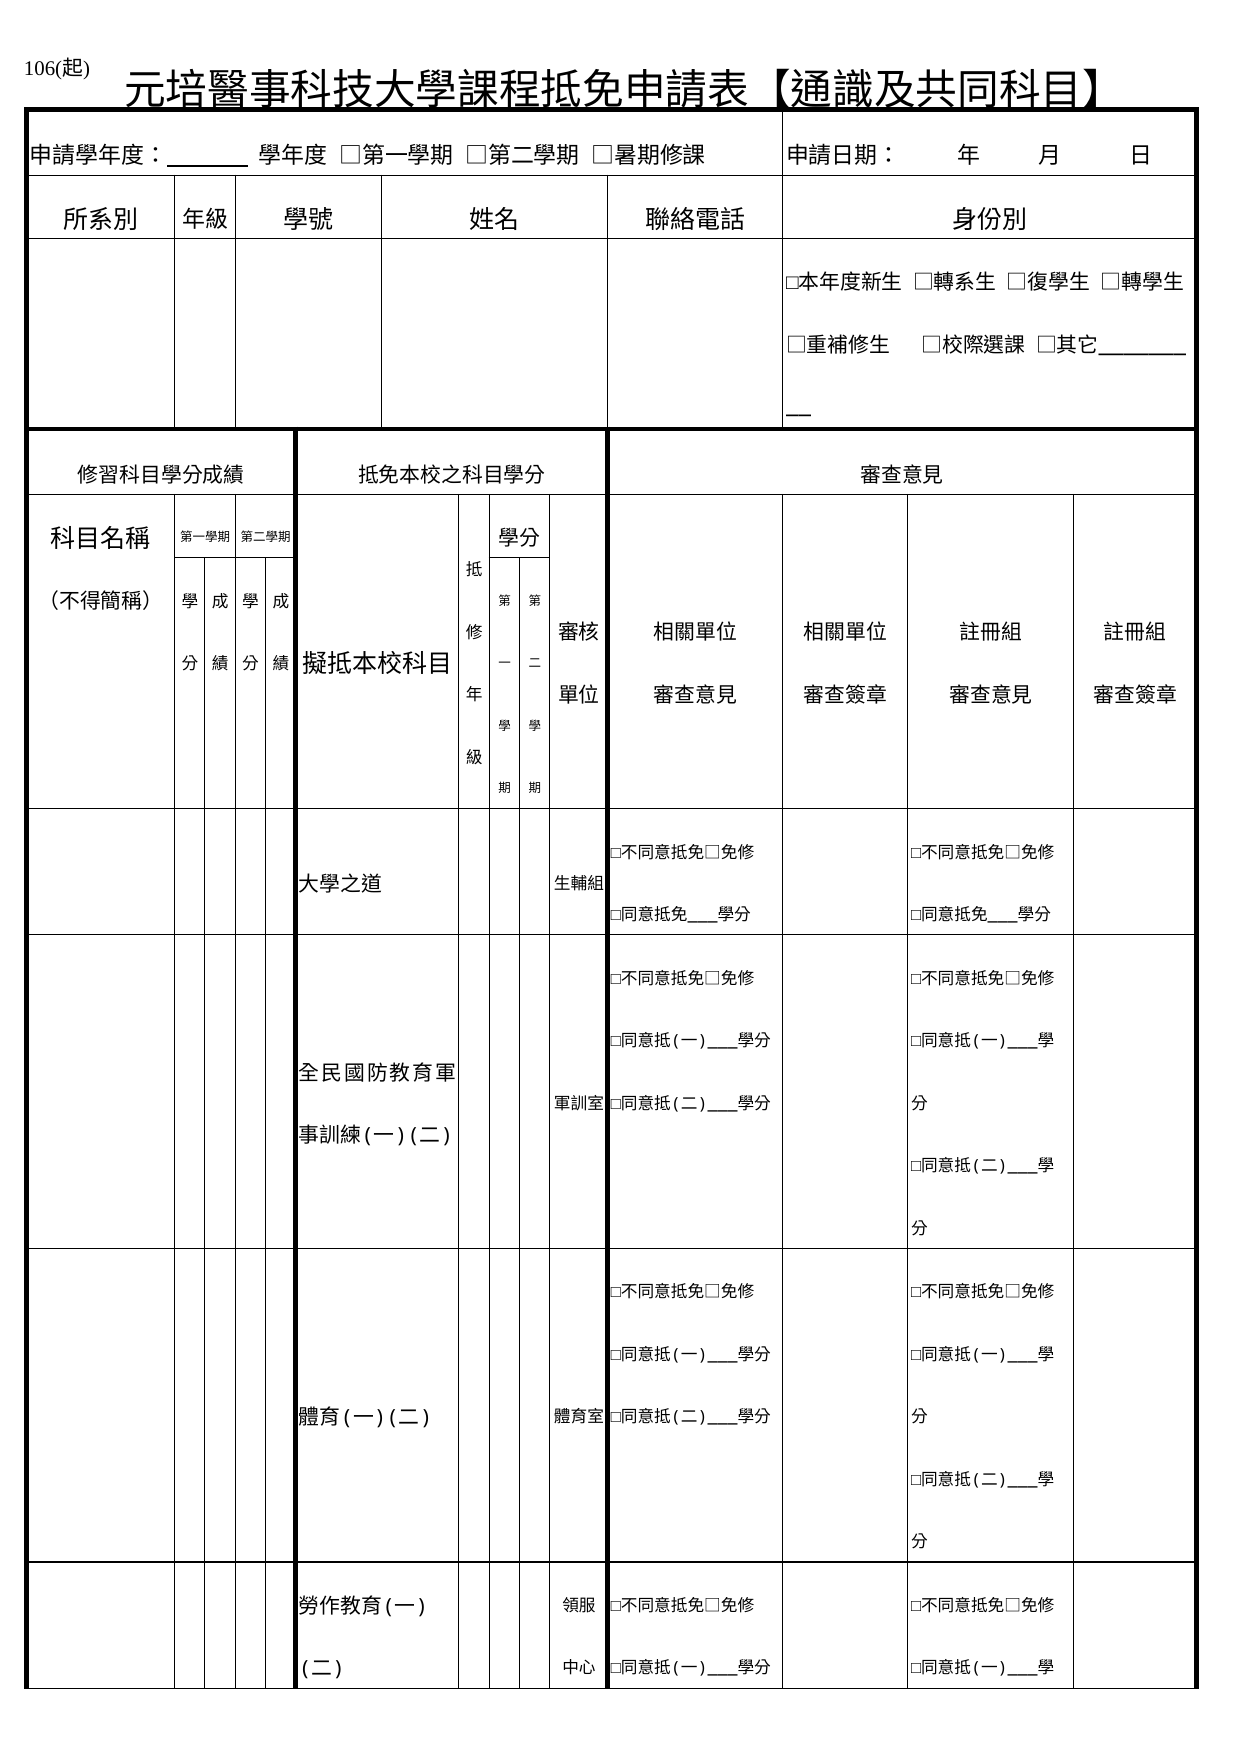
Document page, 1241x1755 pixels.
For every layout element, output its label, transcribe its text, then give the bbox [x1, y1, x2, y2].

table_cell [490, 935, 519, 1248]
table_cell [1074, 809, 1194, 934]
table_cell 體育(一)(二) [298, 1249, 458, 1561]
table_cell [266, 1249, 293, 1561]
table_cell 大學之道 [298, 809, 458, 934]
table_cell [783, 1563, 907, 1687]
table_cell 學分 [490, 495, 549, 557]
table_cell 審核單位 [550, 495, 605, 808]
table_cell □不同意抵免□免修 □同意抵(一)___學分 [610, 1563, 782, 1687]
table_cell 相關單位 審查意見 [610, 495, 782, 808]
table_cell [520, 1563, 549, 1687]
table_cell 抵免本校之科目學分 [298, 431, 605, 494]
table_cell [205, 809, 235, 934]
table_cell [175, 1249, 204, 1561]
table_cell [608, 239, 782, 427]
table_cell [520, 935, 549, 1248]
table_cell □不同意抵免□免修 □同意抵(一)___學分 □同意抵(二)___學分 [908, 935, 1073, 1248]
table_cell [783, 935, 907, 1248]
table_cell [266, 935, 293, 1248]
table_cell [205, 935, 235, 1248]
table_cell [205, 1563, 235, 1687]
table_cell [29, 809, 174, 934]
table_cell [1074, 935, 1194, 1248]
table_cell 學分 [175, 558, 204, 808]
table_cell 第一學期 [490, 558, 519, 808]
table_cell [175, 239, 235, 427]
table_cell □不同意抵免□免修 □同意抵(一)___學分 □同意抵(二)___學分 [610, 935, 782, 1248]
table_cell 第二學期 [236, 495, 293, 557]
table_cell 學分 [236, 558, 265, 808]
table_cell [1074, 1563, 1194, 1687]
table_cell [1074, 1249, 1194, 1561]
table_cell 申請日期： 年 月 日 [783, 112, 1194, 174]
table_cell □不同意抵免□免修 □同意抵免___學分 [610, 809, 782, 934]
table_cell 學號 [236, 176, 381, 238]
table_cell □不同意抵免□免修 □同意抵(一)___學分 □同意抵(二)___學分 [908, 1249, 1073, 1561]
table_cell [783, 809, 907, 934]
table_cell 擬抵本校科目 [298, 495, 458, 808]
table_cell □本年度新生 □轉系生 □復學生 □轉學生 □重補修生 □校際選課 □其它_________ [783, 239, 1194, 427]
table_cell 年級 [175, 176, 235, 238]
table_cell 審查意見 [610, 431, 1194, 494]
table_cell 抵修 年級 [459, 495, 489, 808]
table_cell [459, 1563, 489, 1687]
table_cell □不同意抵免□免修 □同意抵(一)___學分 □同意抵(二)___學分 [610, 1249, 782, 1561]
table_cell [29, 239, 174, 427]
table_cell [266, 809, 293, 934]
table_cell 姓名 [382, 176, 607, 238]
table_cell 相關單位 審查簽章 [783, 495, 907, 808]
table_cell 註冊組 審查簽章 [1074, 495, 1194, 808]
table_cell [490, 1563, 519, 1687]
table_cell [266, 1563, 293, 1687]
table_cell [29, 1249, 174, 1561]
table_cell 科目名稱 （不得簡稱） [29, 495, 174, 808]
table_cell 勞作教育(一)(二) [298, 1563, 458, 1687]
table_cell [236, 809, 265, 934]
table_cell [29, 1563, 174, 1687]
table_cell 全民國防教育軍事訓練(一)(二) [298, 935, 458, 1248]
table_cell [236, 935, 265, 1248]
table_cell □不同意抵免□免修 □同意抵(一)___學 [908, 1563, 1073, 1687]
table_cell [236, 1249, 265, 1561]
table_cell 成績 [205, 558, 235, 808]
table_cell [783, 1249, 907, 1561]
table_cell [459, 809, 489, 934]
table_cell [175, 935, 204, 1248]
table_cell 註冊組 審查意見 [908, 495, 1073, 808]
table_cell [520, 809, 549, 934]
table_cell [490, 809, 519, 934]
table_cell 軍訓室 [550, 935, 605, 1248]
table_cell [459, 1249, 489, 1561]
table_cell 領服 中心 [550, 1563, 605, 1687]
table_cell [490, 1249, 519, 1561]
table_cell [520, 1249, 549, 1561]
table_cell [175, 809, 204, 934]
table_cell [236, 239, 381, 427]
table_header 元培醫事科技大學課程抵免申請表【通識及共同科目】 [9, 44, 1196, 107]
table_cell 身份別 [783, 176, 1194, 238]
table_cell [382, 239, 607, 427]
table_cell 成績 [266, 558, 293, 808]
table_cell 修習科目學分成績 [29, 431, 293, 494]
table_cell [459, 935, 489, 1248]
table_cell 申請學年度： 學年度 □第一學期 □第二學期 □暑期修課 [29, 112, 782, 174]
table_cell 聯絡電話 [608, 176, 782, 238]
table_cell 第一學期 [175, 495, 235, 557]
table_cell 體育室 [550, 1249, 605, 1561]
table_cell [236, 1563, 265, 1687]
table_cell 所系別 [29, 176, 174, 238]
table_cell [205, 1249, 235, 1561]
table_cell □不同意抵免□免修 □同意抵免___學分 [908, 809, 1073, 934]
table_cell [175, 1563, 204, 1687]
table_cell 生輔組 [550, 809, 605, 934]
table_cell 第二學期 [520, 558, 549, 808]
table_cell [29, 935, 174, 1248]
